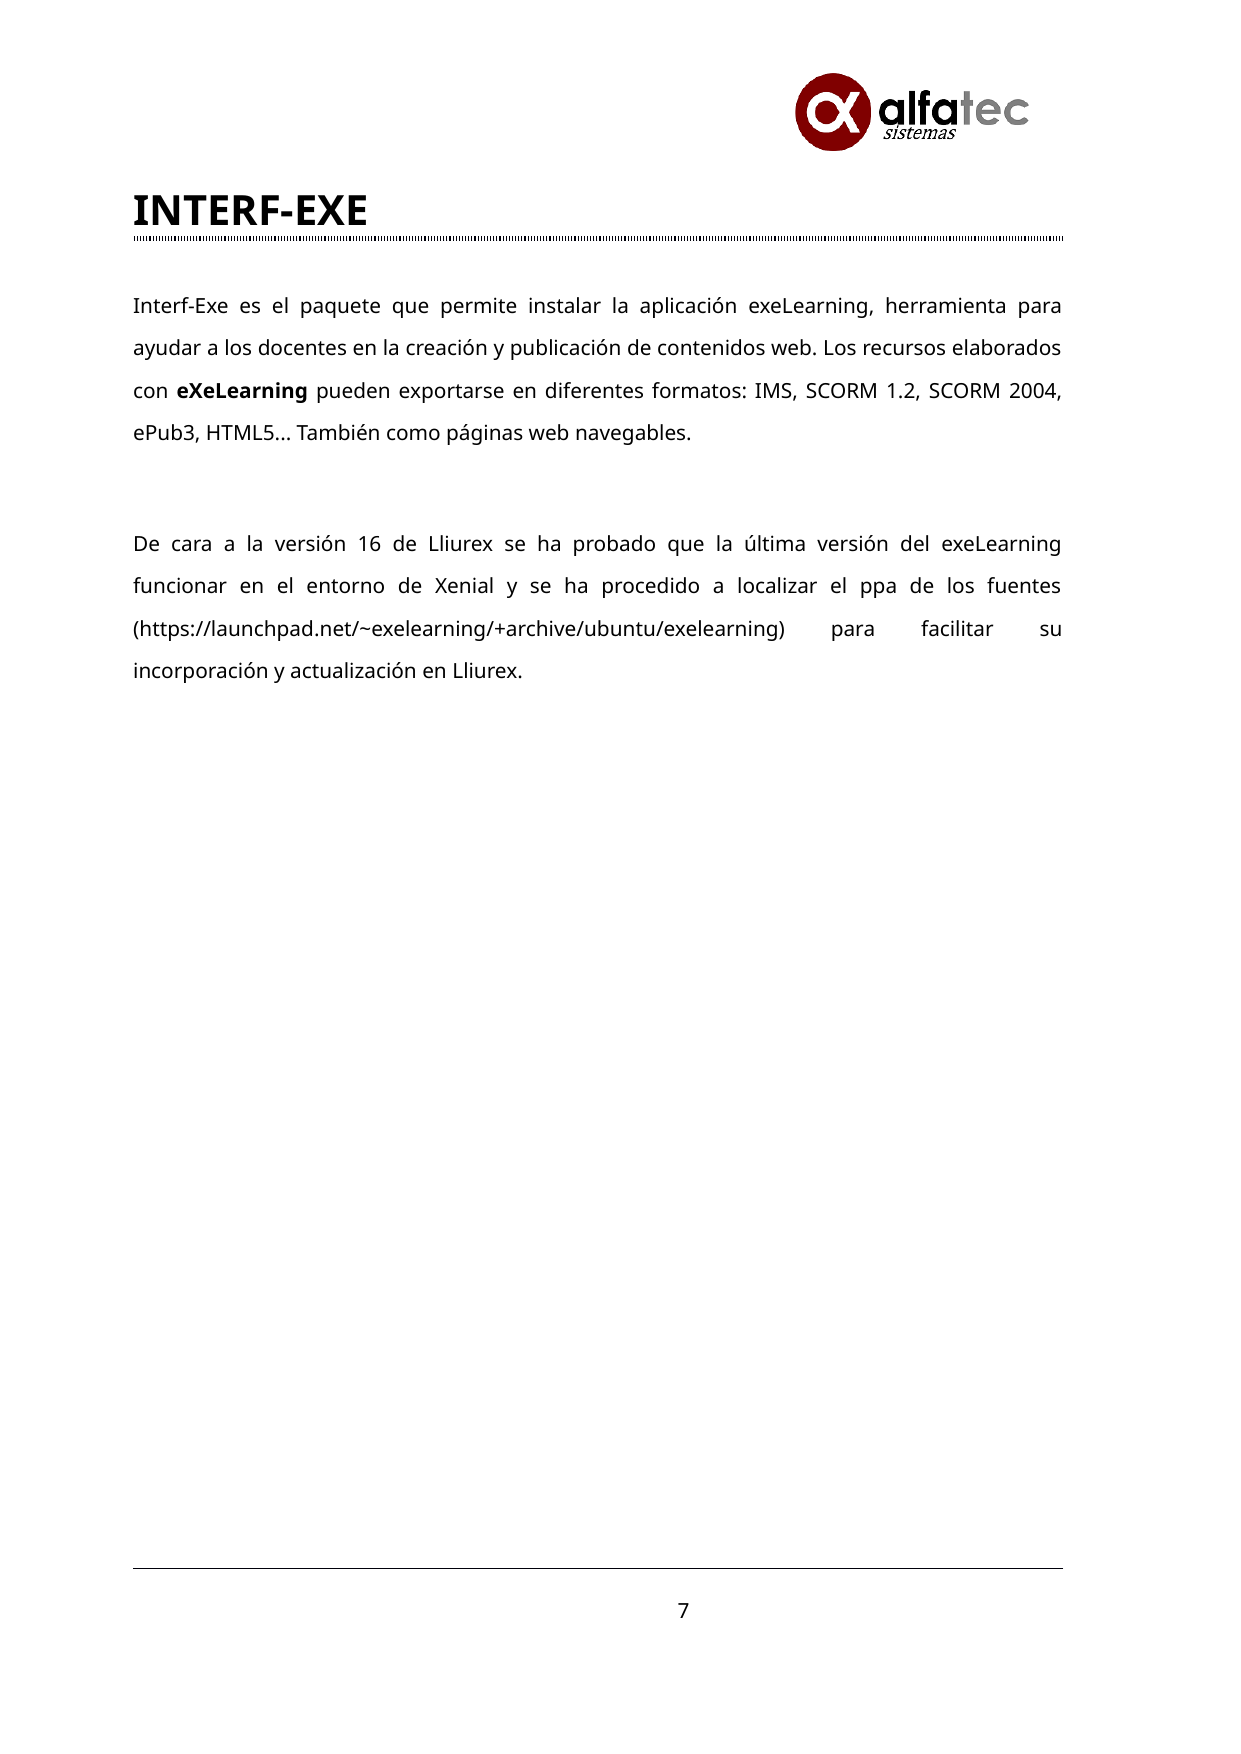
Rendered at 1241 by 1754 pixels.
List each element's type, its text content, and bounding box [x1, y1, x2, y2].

text Interf-Exe es el paquete que permite instalar la aplicación exeLearning, herramienta para ayudar a los docentes en la creación y publicación de contenidos web. Los recursos elaborados con eXeLearning pueden exportarse en diferentes formatos: IMS, SCORM 1.2, SCORM 2004, ePub3, HTML5... También como páginas web navegables. [133, 291, 1063, 447]
picture [795, 73, 1031, 151]
text De cara a la versión 16 de Lliurex se ha probado que la última versión del exeLearning funcionar en el entorno de Xenial y se ha procedido a localizar el ppa de los fuentes (https://launchpad.net/~exelearning/+archive/ubuntu/exelearning) para facilitar su incorporación y actualización en Lliurex. [133, 529, 1063, 685]
subtitle INTERF-EXE [133, 193, 1063, 241]
